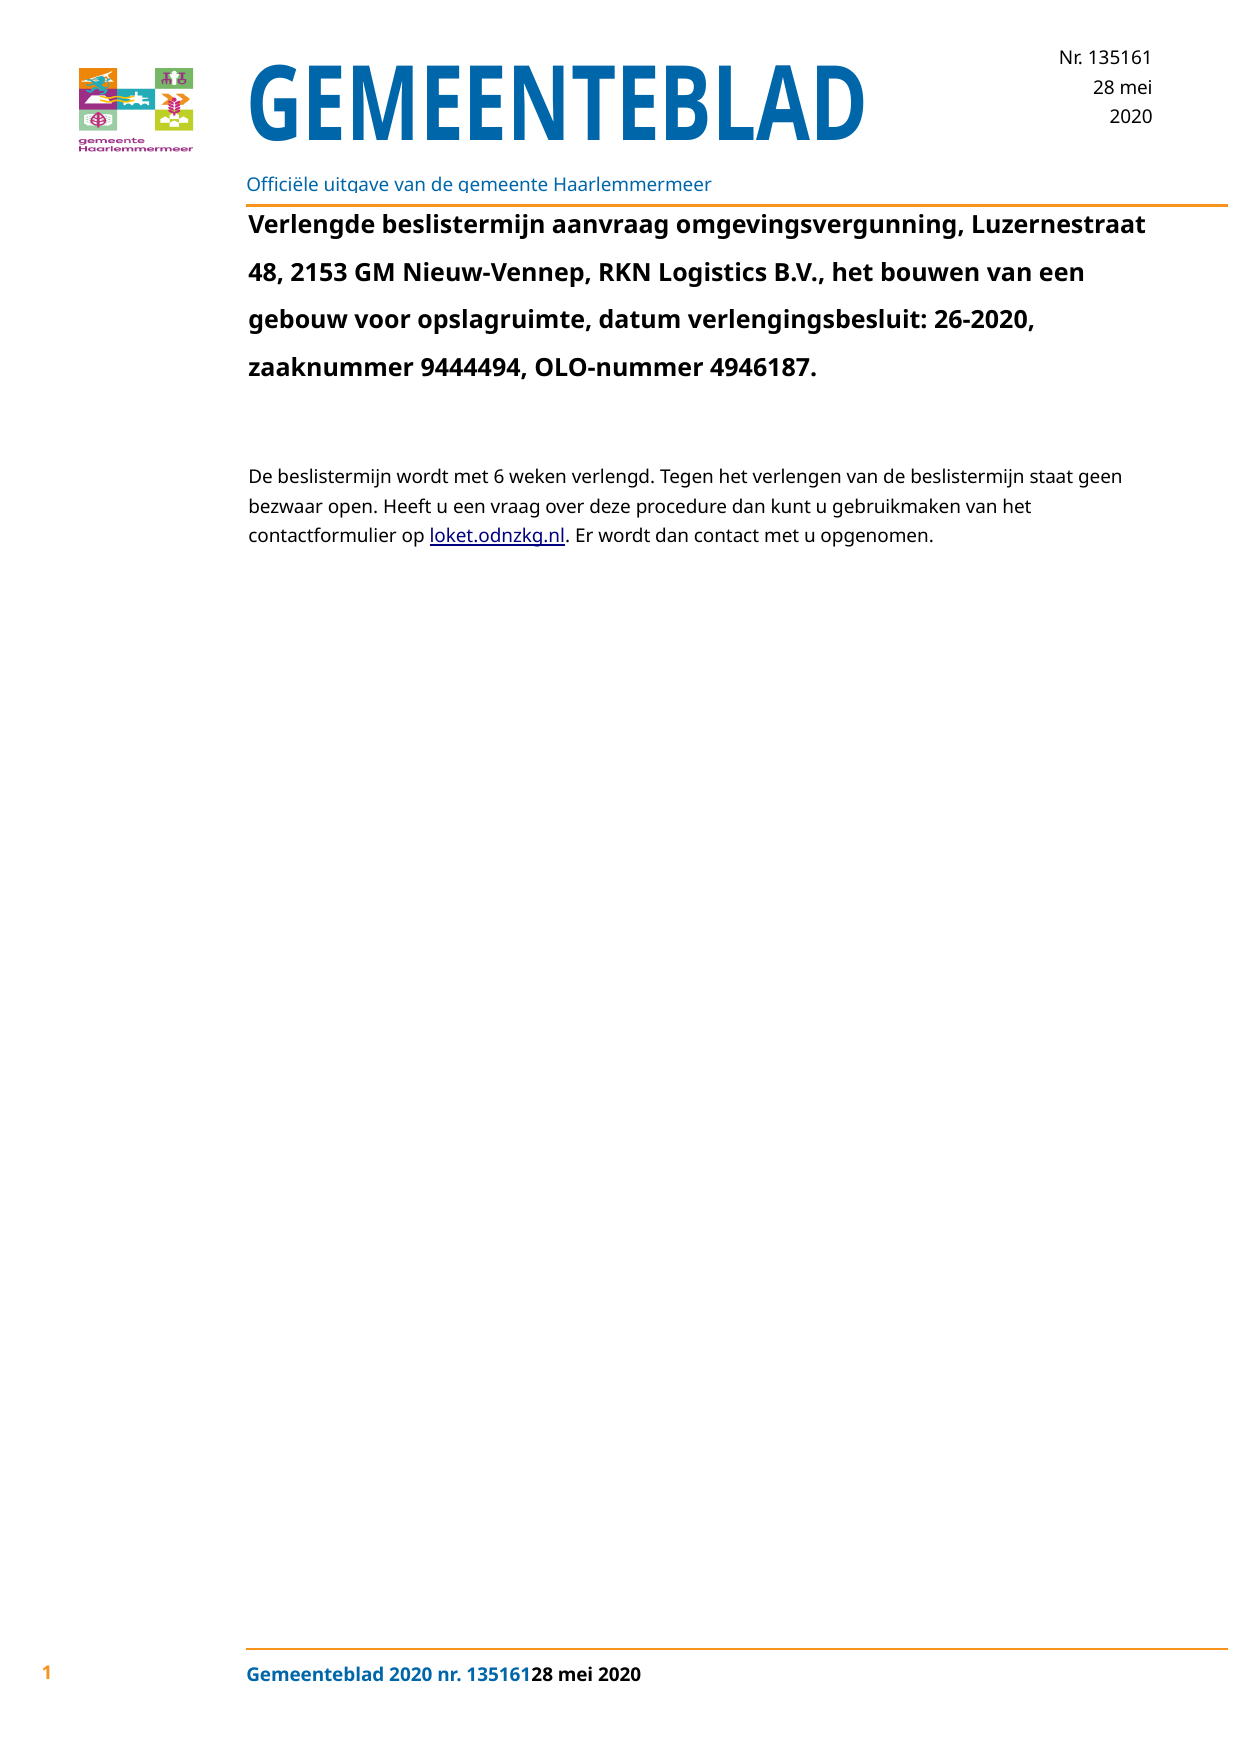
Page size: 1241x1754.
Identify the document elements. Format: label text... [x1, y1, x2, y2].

text Verlengde beslistermijn aanvraag omgevingsvergunning, Luzernestraat 48, 2153 GM Nieuw-Vennep, RKN Logistics B.V., het bouwen van een gebouw voor opslagruimte, datum verlengingsbesluit: 26-2020, zaaknummer 9444494, OLO-nummer 4946187. [248, 207, 1152, 384]
picture [41, 47, 231, 172]
text De beslistermijn wordt met 6 weken verlengd. Tegen het verlengen van de beslistermijn staat geen bezwaar open. Heeft u een vraag over deze procedure dan kunt u gebruikmaken van het contactformulier op loket.odnzkg.nl. Er wordt dan contact met u opgenomen. [248, 463, 1152, 548]
